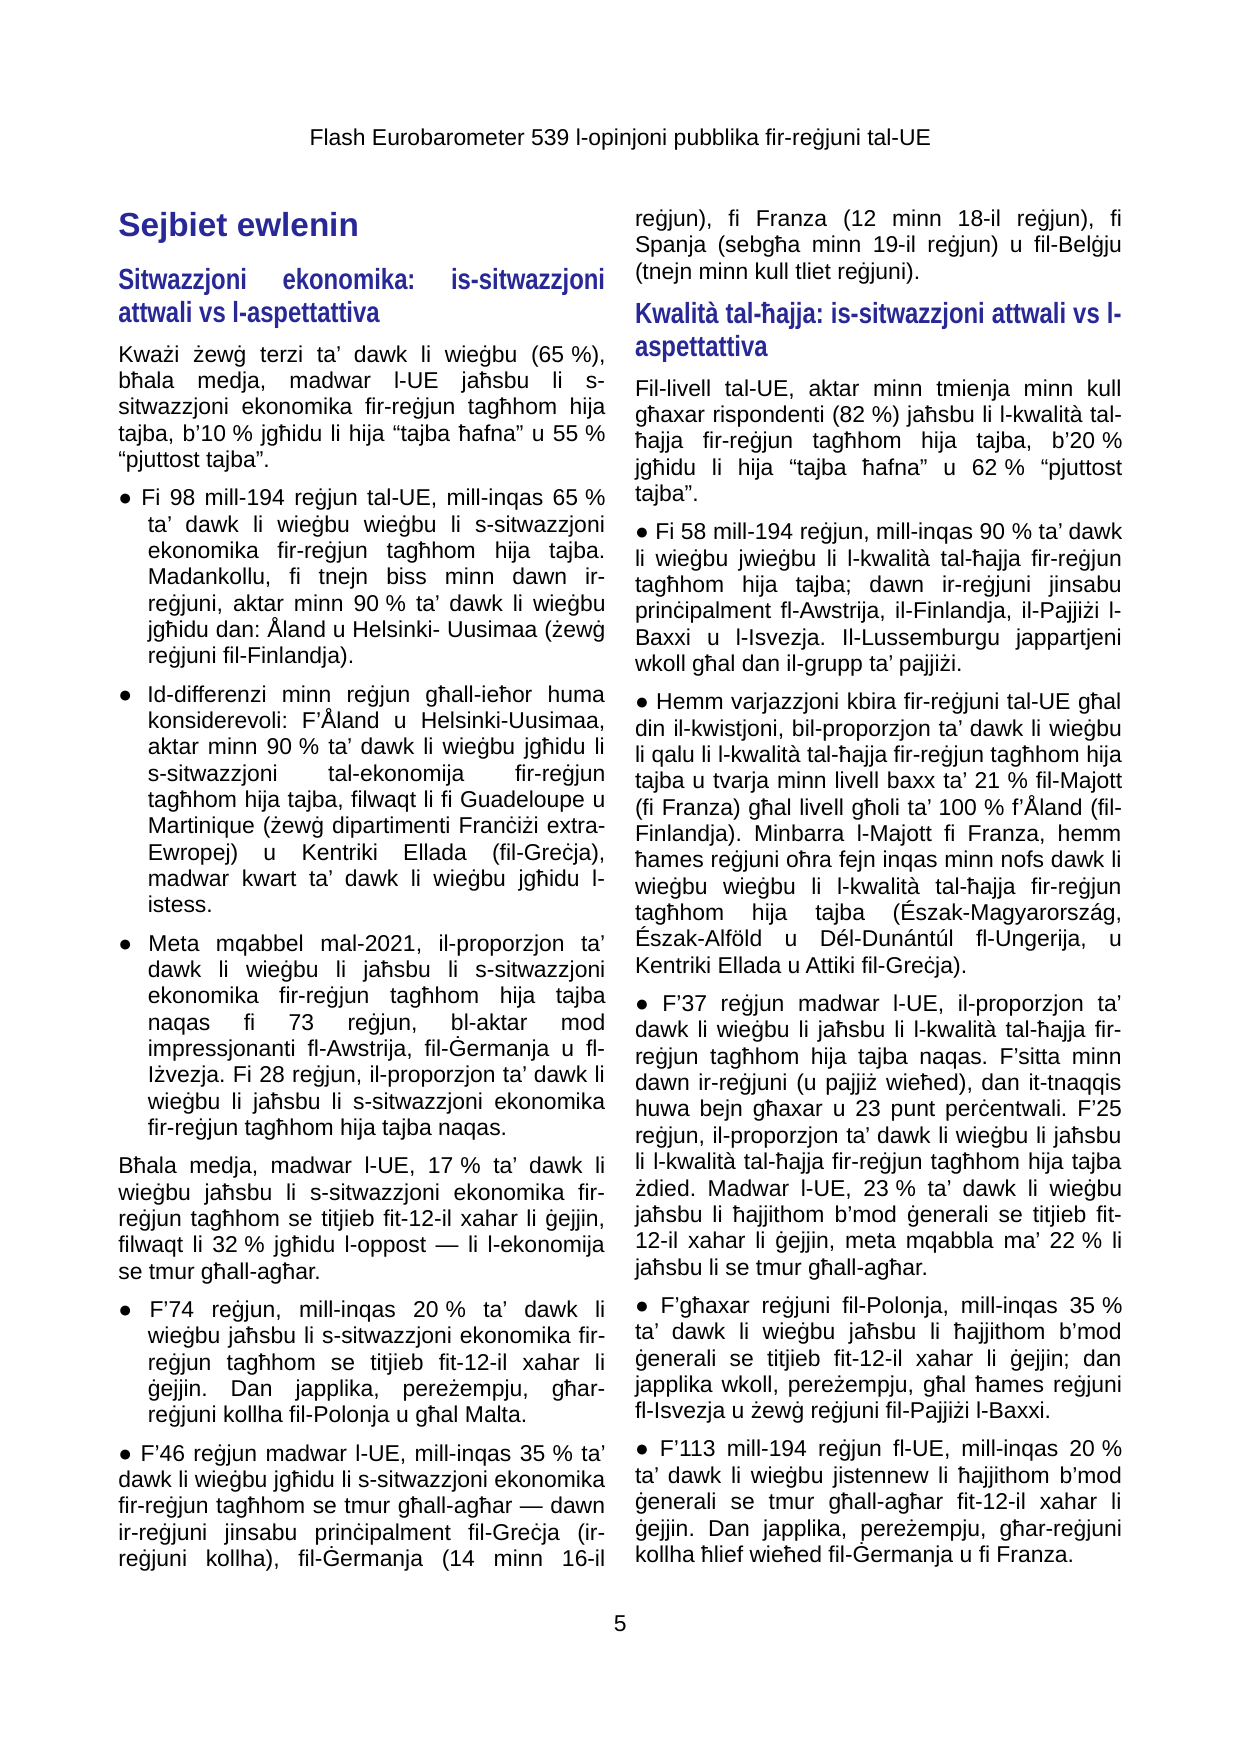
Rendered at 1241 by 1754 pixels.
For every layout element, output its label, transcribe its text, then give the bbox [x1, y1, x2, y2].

text Kważi żewġ terzi ta’ dawk li wieġbu (65 %), bħala medja, madwar l-UE jaħsbu li s-sitwazzjoni ekonomika fir-reġjun tagħhom hija tajba, b’10 % jgħidu li hija “tajba ħafna” u 55 % “pjuttost tajba”. [118, 341, 605, 472]
text Bħala medja, madwar l-UE, 17 % ta’ dawk li wieġbu jaħsbu li s-sitwazzjoni ekonomika fir-reġjun tagħhom se titjieb fit-12-il xahar li ġejjin, filwaqt li 32 % jgħidu l-oppost — li l-ekonomija se tmur għall-agħar. [118, 1152, 605, 1284]
text ● F’46 reġjun madwar l-UE, mill-inqas 35 % ta’ dawk li wieġbu jgħidu li s-sitwazzjoni ekonomika fir-reġjun tagħhom se tmur għall-agħar — dawn ir-reġjuni jinsabu prinċipalment fil-Greċja (ir-reġjuni kollha), fil-Ġermanja (14 minn 16-il [118, 1439, 605, 1571]
text ● F’37 reġjun madwar l-UE, il-proporzjon ta’ dawk li wieġbu li jaħsbu li l-kwalità tal-ħajja fir-reġjun tagħhom hija tajba naqas. F’sitta minn dawn ir-reġjuni (u pajjiż wieħed), dan it-tnaqqis huwa bejn għaxar u 23 punt perċentwali. F’25 reġjun, il-proporzjon ta’ dawk li wieġbu li jaħsbu li l-kwalità tal-ħajja fir-reġjun tagħhom hija tajba żdied. Madwar l-UE, 23 % ta’ dawk li wieġbu jaħsbu li ħajjithom b’mod ġenerali se titjieb fit-12-il xahar li ġejjin, meta mqabbla ma’ 22 % li jaħsbu li se tmur għall-agħar. [635, 990, 1122, 1280]
text ● Fi 98 mill-194 reġjun tal-UE, mill-inqas 65 % ta’ dawk li wieġbu wieġbu li s-sitwazzjoni ekonomika fir-reġjun tagħhom hija tajba. Madankollu, fi tnejn biss minn dawn ir-reġjuni, aktar minn 90 % ta’ dawk li wieġbu jgħidu dan: Åland u Helsinki- Uusimaa (żewġ reġjuni fil-Finlandja). [118, 484, 605, 669]
text Fil-livell tal-UE, aktar minn tmienja minn kull għaxar rispondenti (82 %) jaħsbu li l-kwalità tal-ħajja fir-reġjun tagħhom hija tajba, b’20 % jgħidu li hija “tajba ħafna” u 62 % “pjuttost tajba”. [635, 374, 1122, 506]
text Kwalità tal-ħajja: is-sitwazzjoni attwali vs l-aspettattiva [635, 296, 1122, 363]
text ● Fi 58 mill-194 reġjun, mill-inqas 90 % ta’ dawk li wieġbu jwieġbu li l-kwalità tal-ħajja fir-reġjun tagħhom hija tajba; dawn ir-reġjuni jinsabu prinċipalment fl-Awstrija, il-Finlandja, il-Pajjiżi l-Baxxi u l-Isvezja. Il-Lussemburgu jappartjeni wkoll għal dan il-grupp ta’ pajjiżi. [635, 518, 1122, 676]
text ● F’113 mill-194 reġjun fl-UE, mill-inqas 20 % ta’ dawk li wieġbu jistennew li ħajjithom b’mod ġenerali se tmur għall-agħar fit-12-il xahar li ġejjin. Dan japplika, pereżempju, għar-reġjuni kollha ħlief wieħed fil-Ġermanja u fi Franza. [635, 1435, 1122, 1567]
text ● Meta mqabbel mal-2021, il-proporzjon ta’ dawk li wieġbu li jaħsbu li s-sitwazzjoni ekonomika fir-reġjun tagħhom hija tajba naqas fi 73 reġjun, bl-aktar mod impressjonanti fl-Awstrija, fil-Ġermanja u fl-Iżvezja. Fi 28 reġjun, il-proporzjon ta’ dawk li wieġbu li jaħsbu li s-sitwazzjoni ekonomika fir-reġjun tagħhom hija tajba naqas. [118, 929, 605, 1140]
text ● F’74 reġjun, mill-inqas 20 % ta’ dawk li wieġbu jaħsbu li s-sitwazzjoni ekonomika fir-reġjun tagħhom se titjieb fit-12-il xahar li ġejjin. Dan japplika, pereżempju, għar-reġjuni kollha fil-Polonja u għal Malta. [118, 1296, 605, 1428]
text Sitwazzjoni ekonomika: is-sitwazzjoni attwali vs l-aspettattiva [118, 262, 605, 329]
text ● Hemm varjazzjoni kbira fir-reġjuni tal-UE għal din il-kwistjoni, bil-proporzjon ta’ dawk li wieġbu li qalu li l-kwalità tal-ħajja fir-reġjun tagħhom hija tajba u tvarja minn livell baxx ta’ 21 % fil-Majott (fi Franza) għal livell għoli ta’ 100 % f’Åland (fil-Finlandja). Minbarra l-Majott fi Franza, hemm ħames reġjuni oħra fejn inqas minn nofs dawk li wieġbu wieġbu li l-kwalità tal-ħajja fir-reġjun tagħhom hija tajba (Észak-Magyarország, Észak-Alföld u Dél-Dunántúl fl-Ungerija, u Kentriki Ellada u Attiki fil-Greċja). [635, 688, 1122, 978]
text reġjun), fi Franza (12 minn 18-il reġjun), fi Spanja (sebgħa minn 19-il reġjun) u fil-Belġju (tnejn minn kull tliet reġjuni). [635, 205, 1122, 284]
text ● F’għaxar reġjuni fil-Polonja, mill-inqas 35 % ta’ dawk li wieġbu jaħsbu li ħajjithom b’mod ġenerali se titjieb fit-12-il xahar li ġejjin; dan japplika wkoll, pereżempju, għal ħames reġjuni fl-Isvezja u żewġ reġjuni fil-Pajjiżi l-Baxxi. [635, 1292, 1122, 1423]
subtitle Sejbiet ewlenin [118, 205, 605, 243]
text ● Id-differenzi minn reġjun għall-ieħor huma konsiderevoli: F’Åland u Helsinki-Uusimaa, aktar minn 90 % ta’ dawk li wieġbu jgħidu li s-sitwazzjoni tal-ekonomija fir-reġjun tagħhom hija tajba, filwaqt li fi Guadeloupe u Martinique (żewġ dipartimenti Franċiżi extra-Ewropej) u Kentriki Ellada (fil-Greċja), madwar kwart ta’ dawk li wieġbu jgħidu l-istess. [118, 681, 605, 918]
